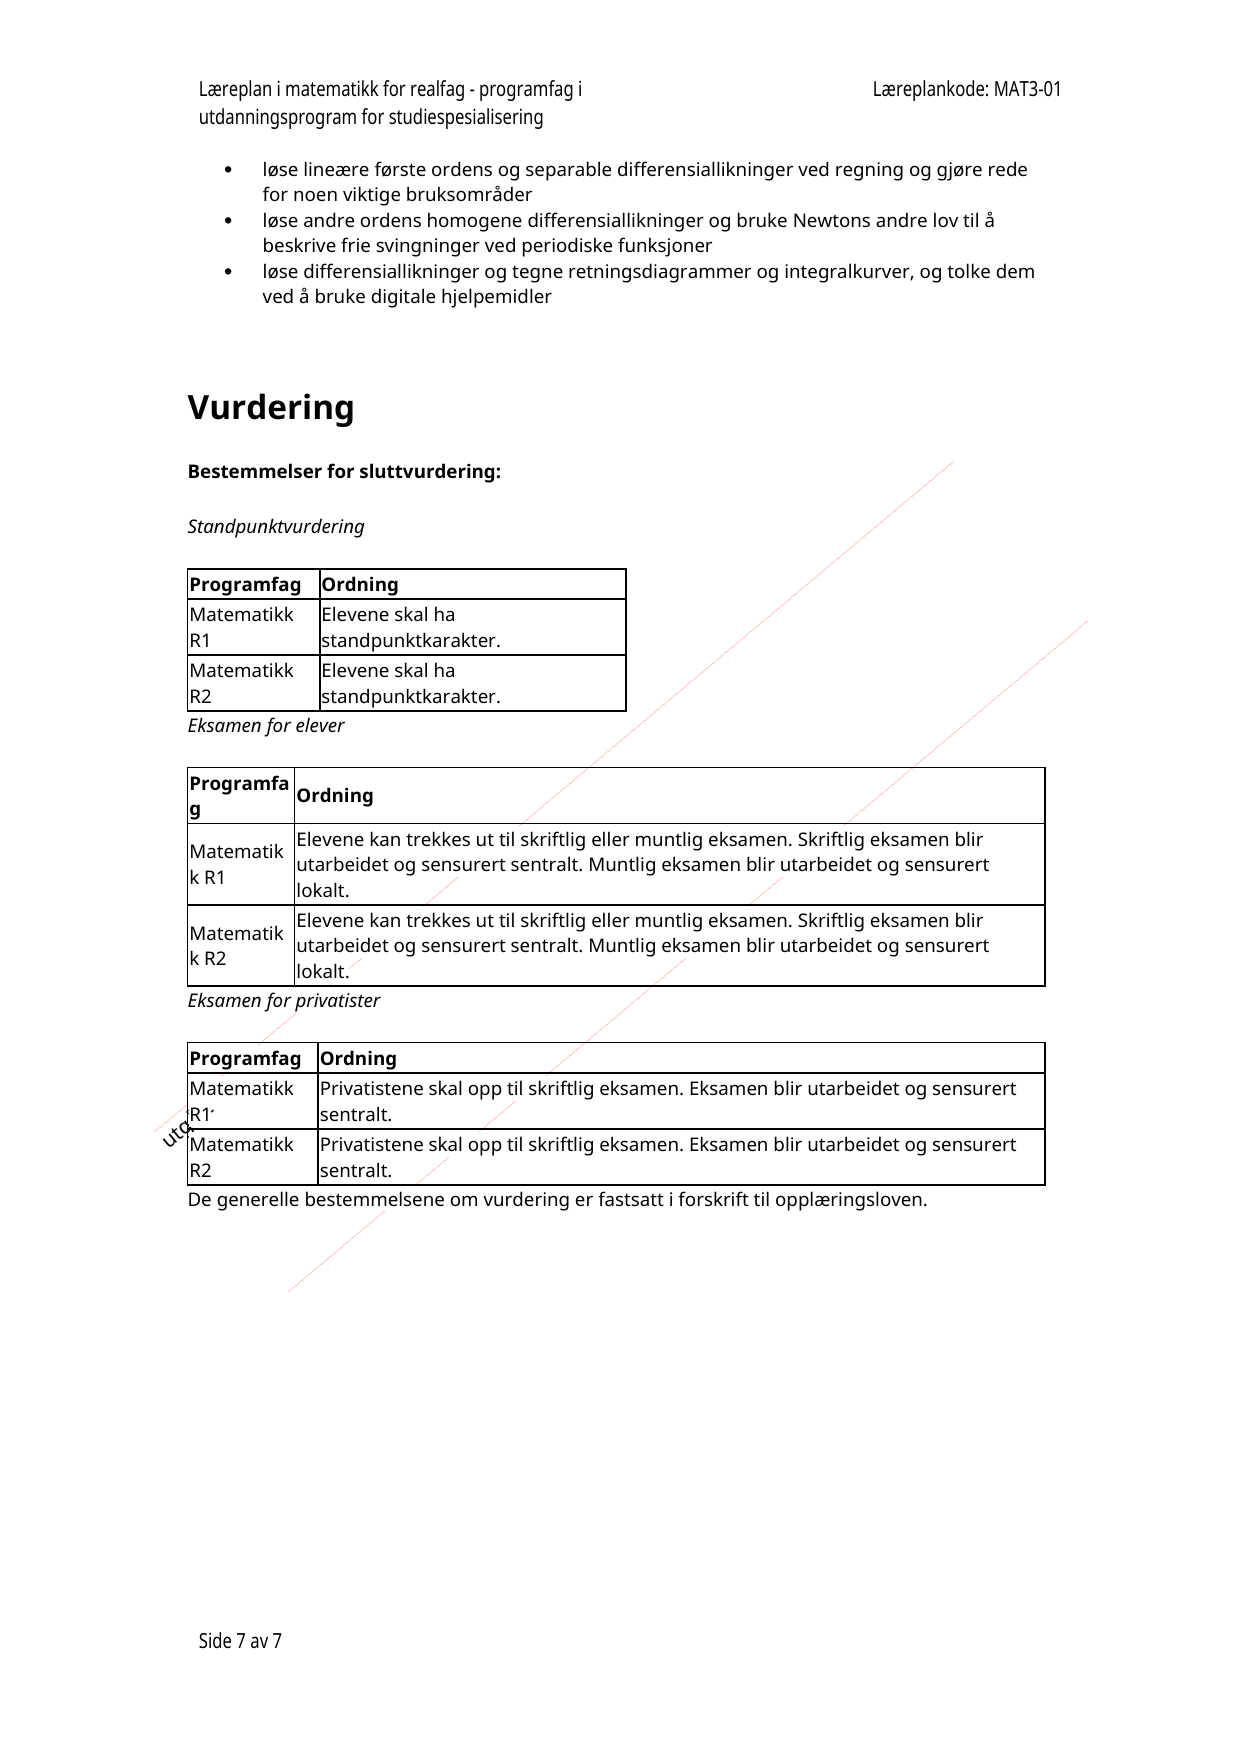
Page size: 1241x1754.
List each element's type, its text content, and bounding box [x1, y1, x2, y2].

text Bestemmelser for sluttvurdering: [187, 458, 1053, 484]
list løse differensiallikninger og tegne retningsdiagrammer og integralkurver, og tolke dem ved å bruke digitale hjelpemidler [552, 258, 1053, 309]
text Eksamen for elever [347, 712, 653, 737]
text Standpunktvurdering [862, 513, 1053, 539]
table_header [525, 808, 863, 822]
text Eksamen for elever [627, 712, 977, 737]
text Eksamen for privatister [622, 987, 1053, 1013]
table_cell Matematikk R1 [188, 824, 294, 904]
list løse lineære første ordens og separable differensiallikninger ved regning og gjøre rede for noen viktige bruksområder [533, 156, 1053, 207]
subtitle Vurdering [187, 338, 1053, 429]
text De generelle bestemmelsene om vurdering er fastsatt i forskrift til opplæringsloven. [928, 1186, 1053, 1211]
text Eksamen for elever [951, 712, 1053, 737]
table_header [849, 768, 1044, 822]
list løse andre ordens homogene differensiallikninger og bruke Newtons andre lov til å beskrive frie svingninger ved periodiske funksjoner [713, 207, 1053, 258]
text Standpunktvurdering [367, 513, 890, 539]
table_header Ordning [295, 768, 586, 822]
table_header [572, 768, 910, 783]
table_cell Matematikk R2 [188, 906, 294, 985]
text Eksamen for privatister [382, 987, 649, 1013]
